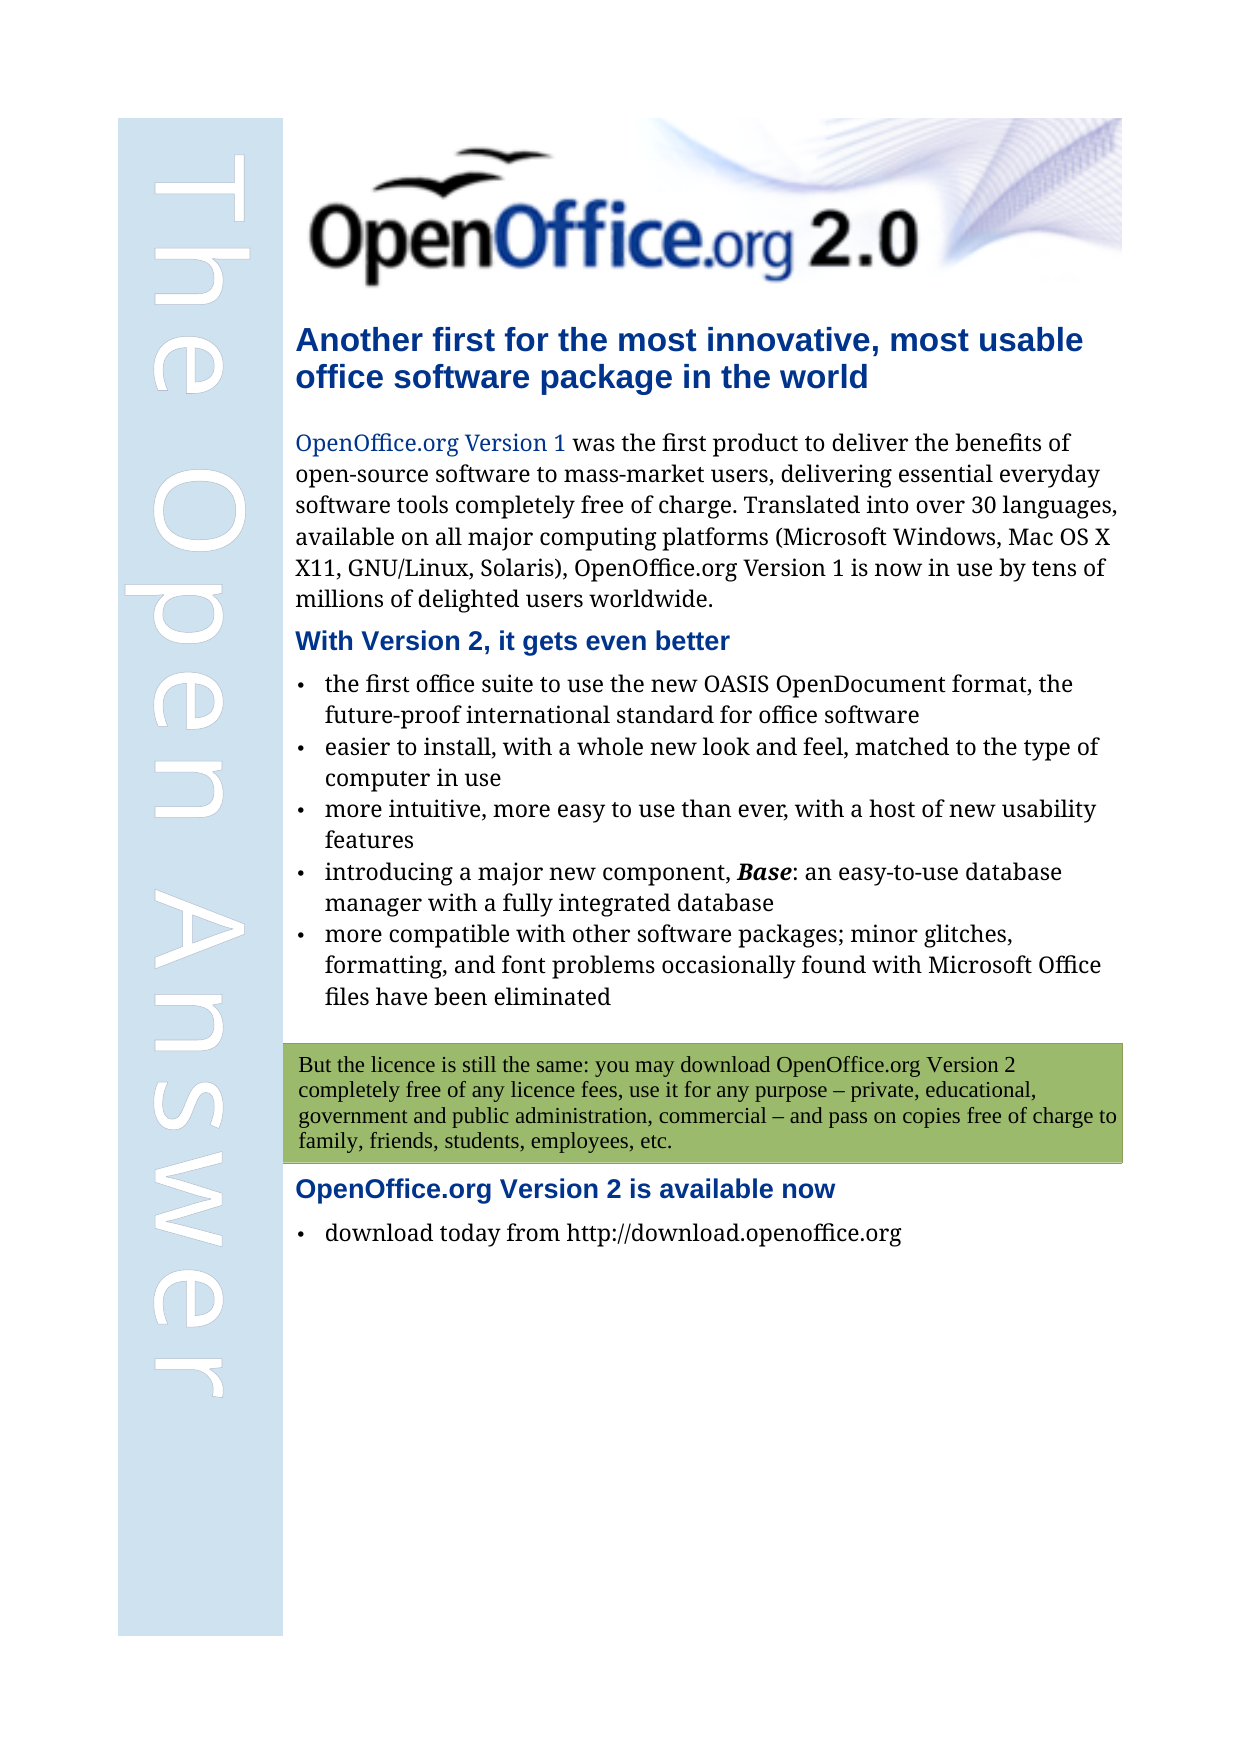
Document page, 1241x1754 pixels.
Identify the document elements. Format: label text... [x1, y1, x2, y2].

text The Open Answer [118, 153, 283, 1399]
list the first office suite to use the new OASIS OpenDocument format, the future-proof international standard for office software [283, 668, 1122, 731]
subtitle With Version 2, it gets even better [283, 626, 1122, 656]
list more intuitive, more easy to use than ever, with a host of new usability features [283, 793, 1122, 856]
text Another first for the most innovative, most usable office software package in the world [283, 298, 1122, 395]
text But the licence is still the same: you may download OpenOffice.org Version 2 completely free of any licence fees, use it for any purpose – private, educational, government and public administration, commercial – and pass on copies free of charge to family, friends, students, employees, etc. [283, 1044, 1122, 1163]
list more compatible with other software packages; minor glitches, formatting, and font problems occasionally found with Microsoft Office files have been eliminated [283, 918, 1122, 1012]
subtitle OpenOffice.org Version 2 is available now [283, 1174, 1122, 1205]
picture [283, 118, 1122, 298]
text OpenOffice.org Version 1 was the first product to deliver the benefits of open-source software to mass-market users, delivering essential everyday software tools completely free of charge. Translated into over 30 languages, available on all major computing platforms (Microsoft Windows, Mac OS X X11, GNU/Linux, Solaris), OpenOffice.org Version 1 is now in use by tens of millions of delighted users worldwide. [283, 427, 1122, 614]
list easier to install, with a whole new look and feel, matched to the type of computer in use [283, 731, 1122, 793]
list download today from http://download.openoffice.org [283, 1216, 1122, 1248]
list introducing a major new component, Base: an easy-to-use database manager with a fully integrated database [283, 856, 1122, 918]
